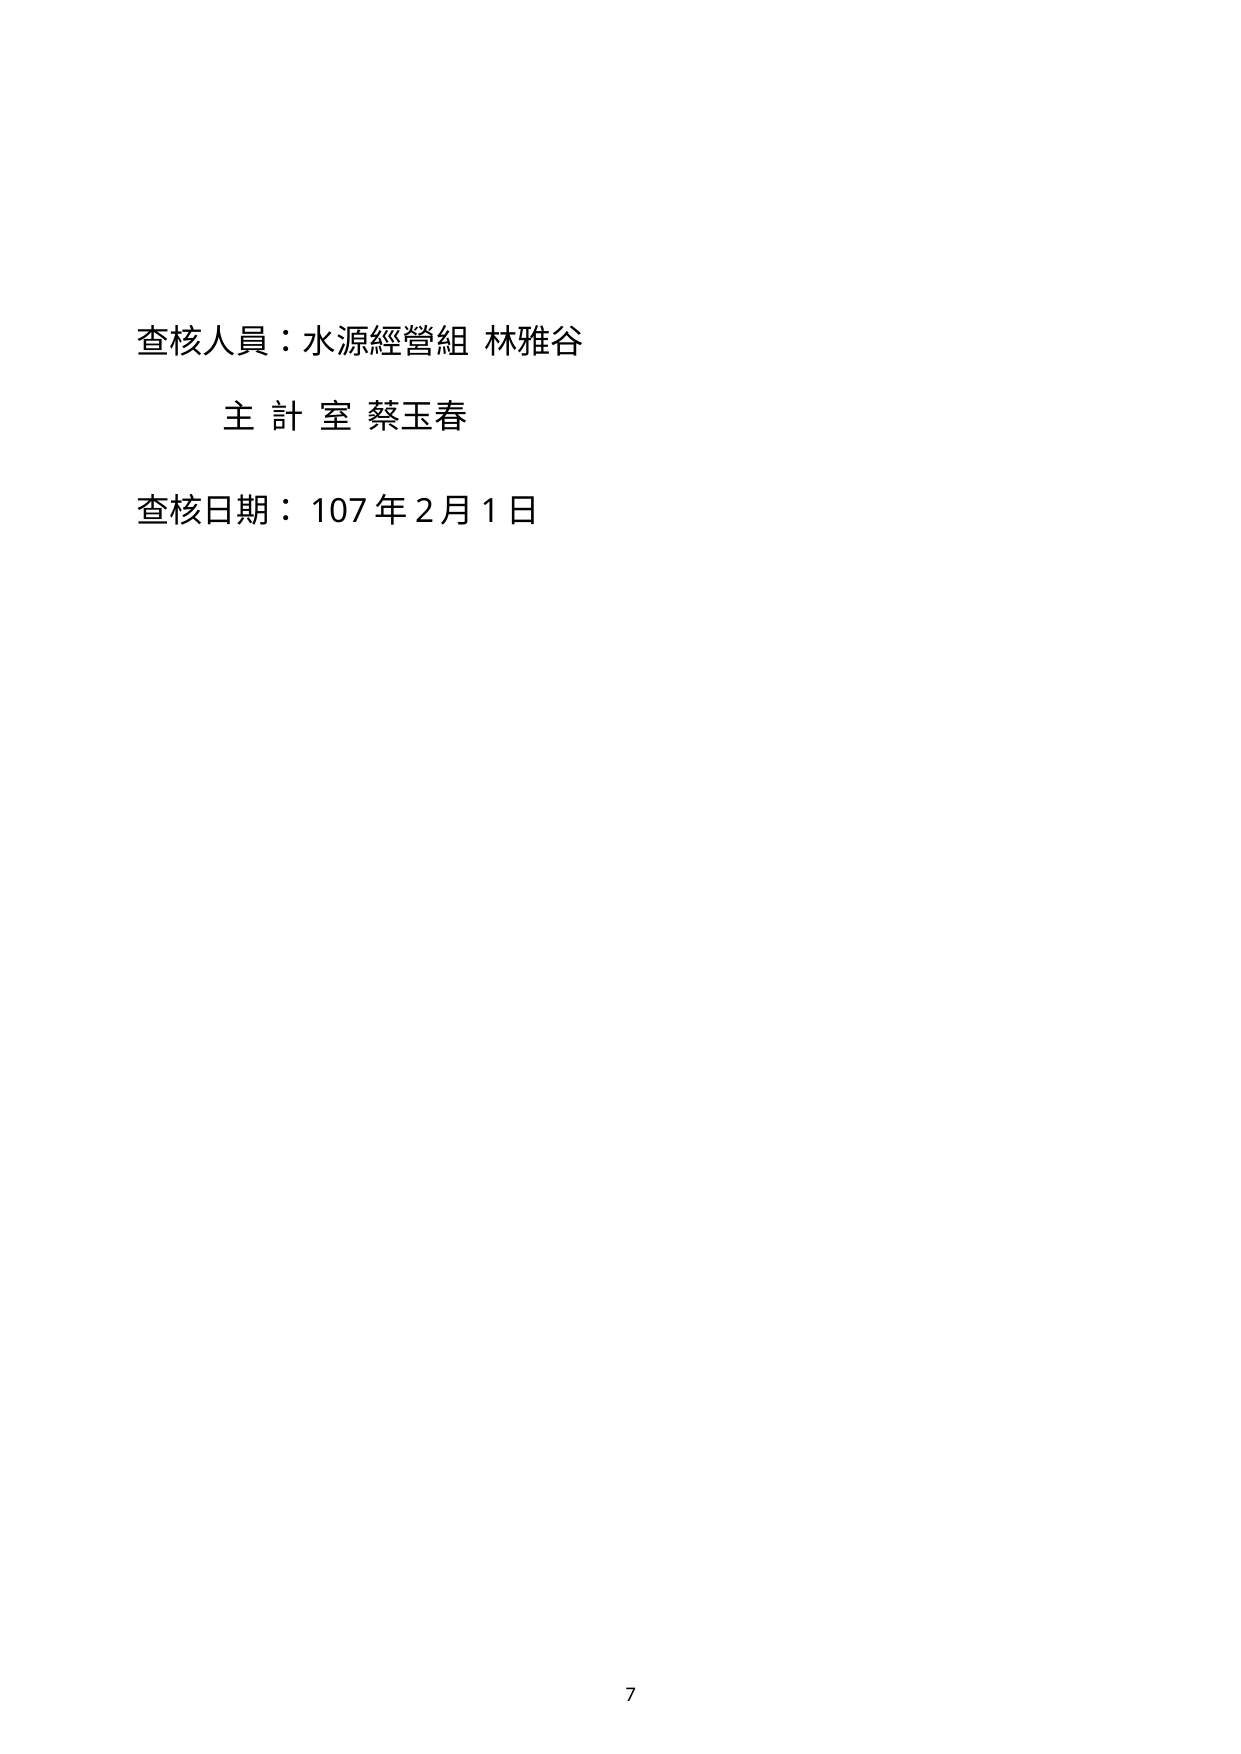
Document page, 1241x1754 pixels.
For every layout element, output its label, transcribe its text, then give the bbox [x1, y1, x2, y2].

text 查核人員：水源經營組 林雅谷 [136, 296, 1125, 371]
text 查核日期： 107年 2月1日 [136, 464, 1125, 539]
text 主 計 室 蔡玉春 [136, 371, 1125, 446]
